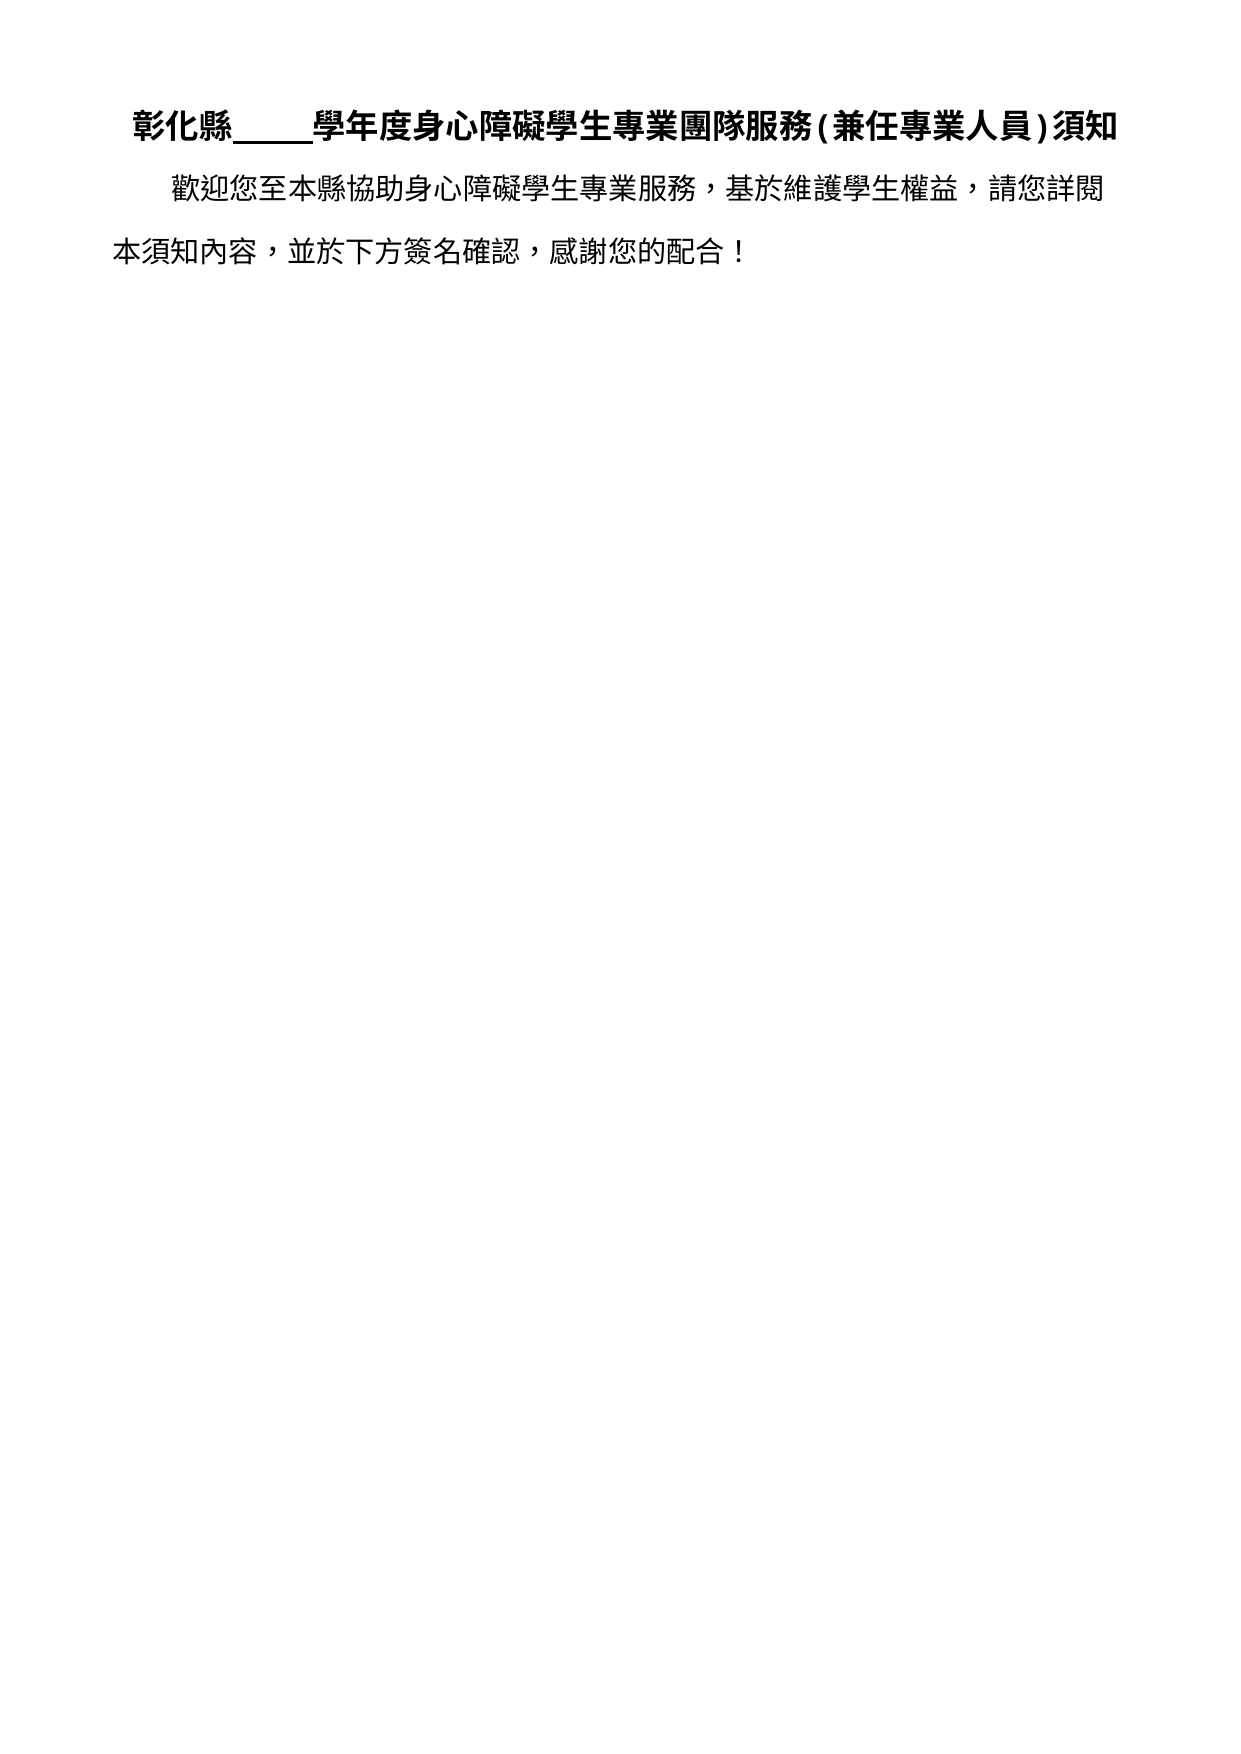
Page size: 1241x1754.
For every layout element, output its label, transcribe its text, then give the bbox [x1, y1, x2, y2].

text 歡迎您至本縣協助身心障礙學生專業服務，基於維護學生權益，請您詳閱本須知內容，並於下方簽名確認，感謝您的配合！ [112, 147, 1128, 272]
text 彰化縣 學年度身心障礙學生專業團隊服務(兼任專業人員)須知 [112, 84, 1128, 147]
